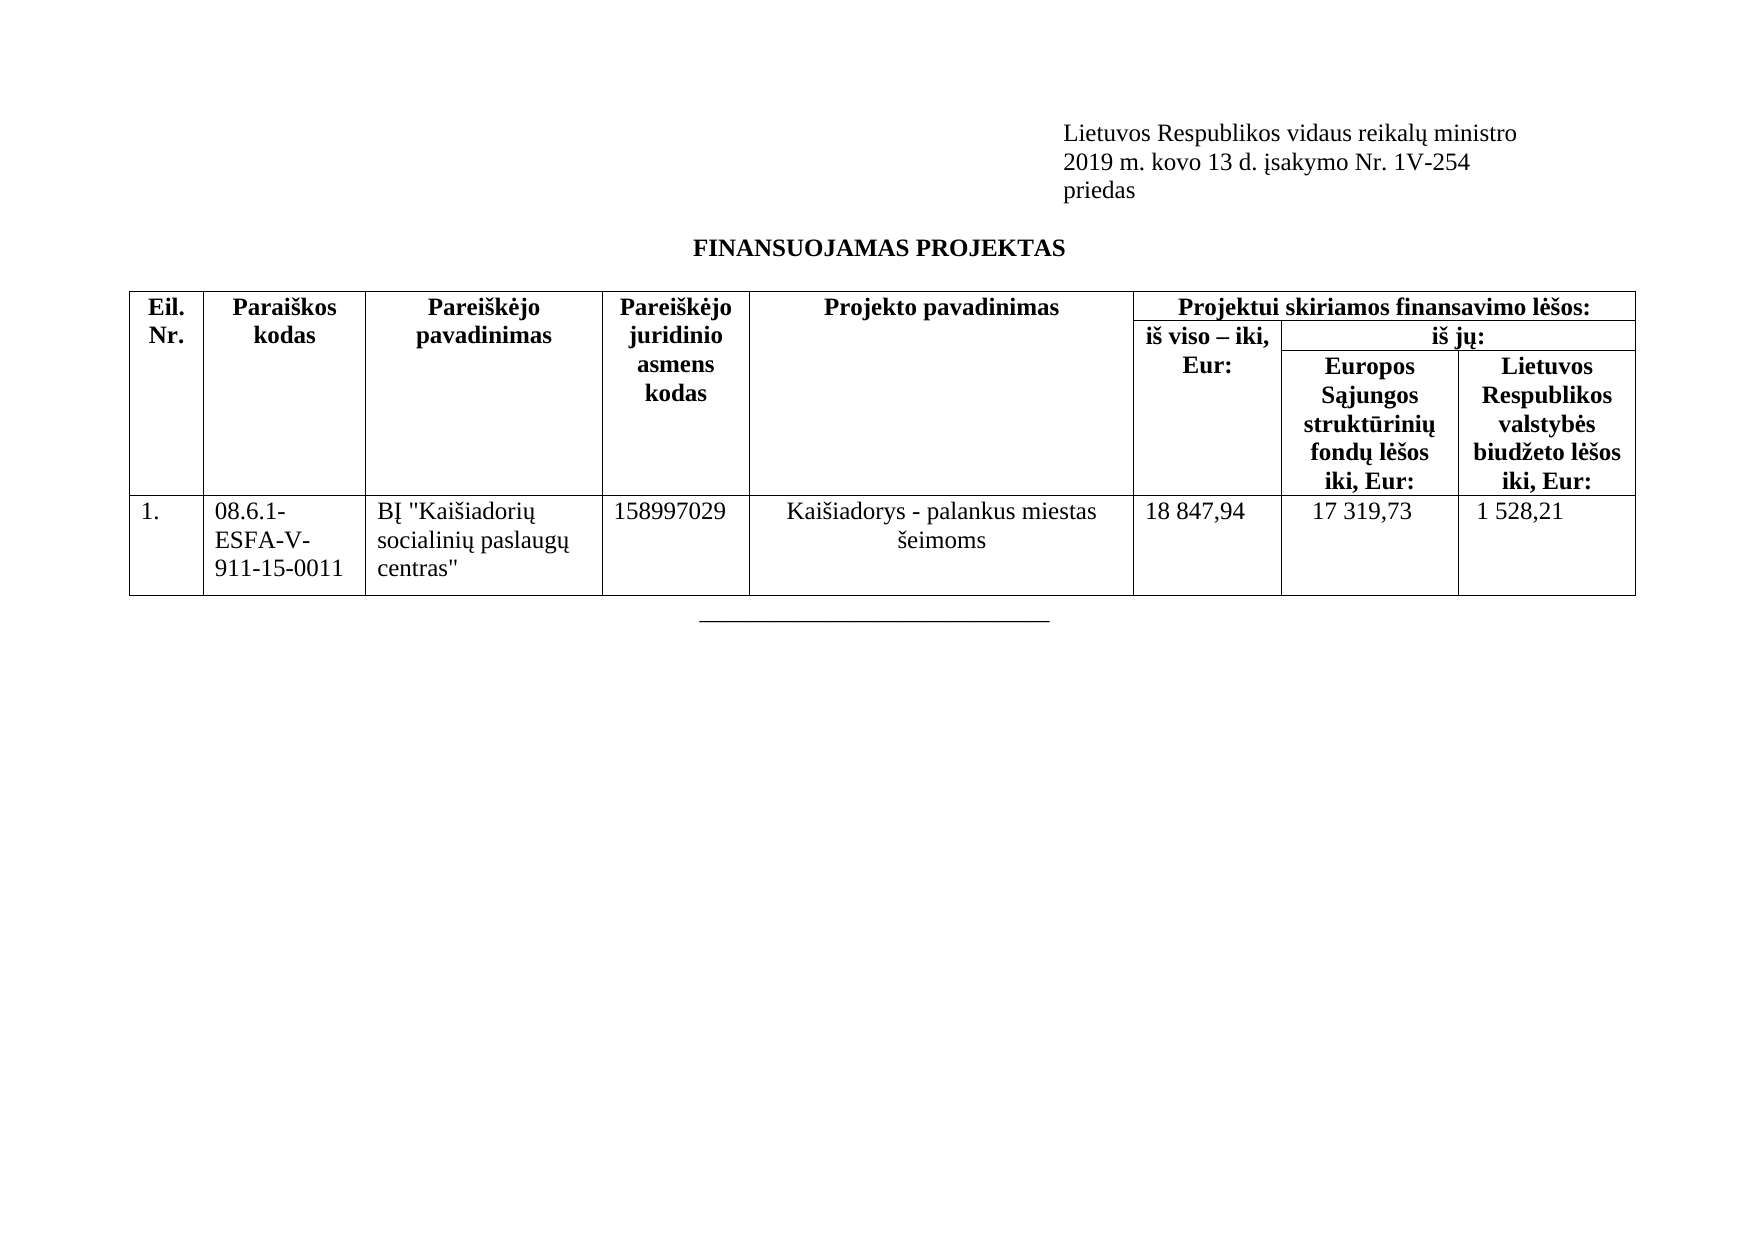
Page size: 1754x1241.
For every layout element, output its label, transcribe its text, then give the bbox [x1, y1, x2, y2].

table_cell 1. [130, 496, 203, 595]
table_cell Lietuvos Respublikos valstybės biudžeto lėšos iki, Eur: [1459, 351, 1635, 495]
table_cell 1 528,21 [1459, 496, 1635, 595]
table_cell Europos Sąjungos struktūrinių fondų lėšos iki, Eur: [1282, 351, 1458, 495]
text FINANSUOJAMAS PROJEKTAS [118, 233, 1683, 262]
table_cell Kaišiadorys - palankus miestas šeimoms [750, 496, 1133, 595]
text Lietuvos Respublikos vidaus reikalų ministro [1063, 118, 1683, 147]
table_header Eil. Nr. [130, 292, 203, 495]
table_cell BĮ "Kaišiadorių socialinių paslaugų centras" [366, 496, 602, 595]
table_header Pareiškėjo pavadinimas [366, 292, 602, 495]
text ____________________________ [118, 596, 1683, 625]
table_cell 17 319,73 [1282, 496, 1458, 595]
table_cell 18 847,94 [1134, 496, 1281, 595]
table_header Pareiškėjo juridinio asmens kodas [603, 292, 749, 495]
table_cell 08.6.1-ESFA-V-911-15-0011 [204, 496, 365, 595]
table_header Projekto pavadinimas [750, 292, 1133, 495]
table_cell iš viso – iki, Eur: [1134, 321, 1281, 495]
text 2019 m. kovo 13 d. įsakymo Nr. 1V-254 [1063, 147, 1683, 176]
table_header Paraiškos kodas [204, 292, 365, 495]
text priedas [1063, 176, 1683, 204]
table_cell iš jų: [1282, 321, 1635, 350]
table_header Projektui skiriamos finansavimo lėšos: [1134, 292, 1635, 320]
table_cell 158997029 [603, 496, 749, 595]
